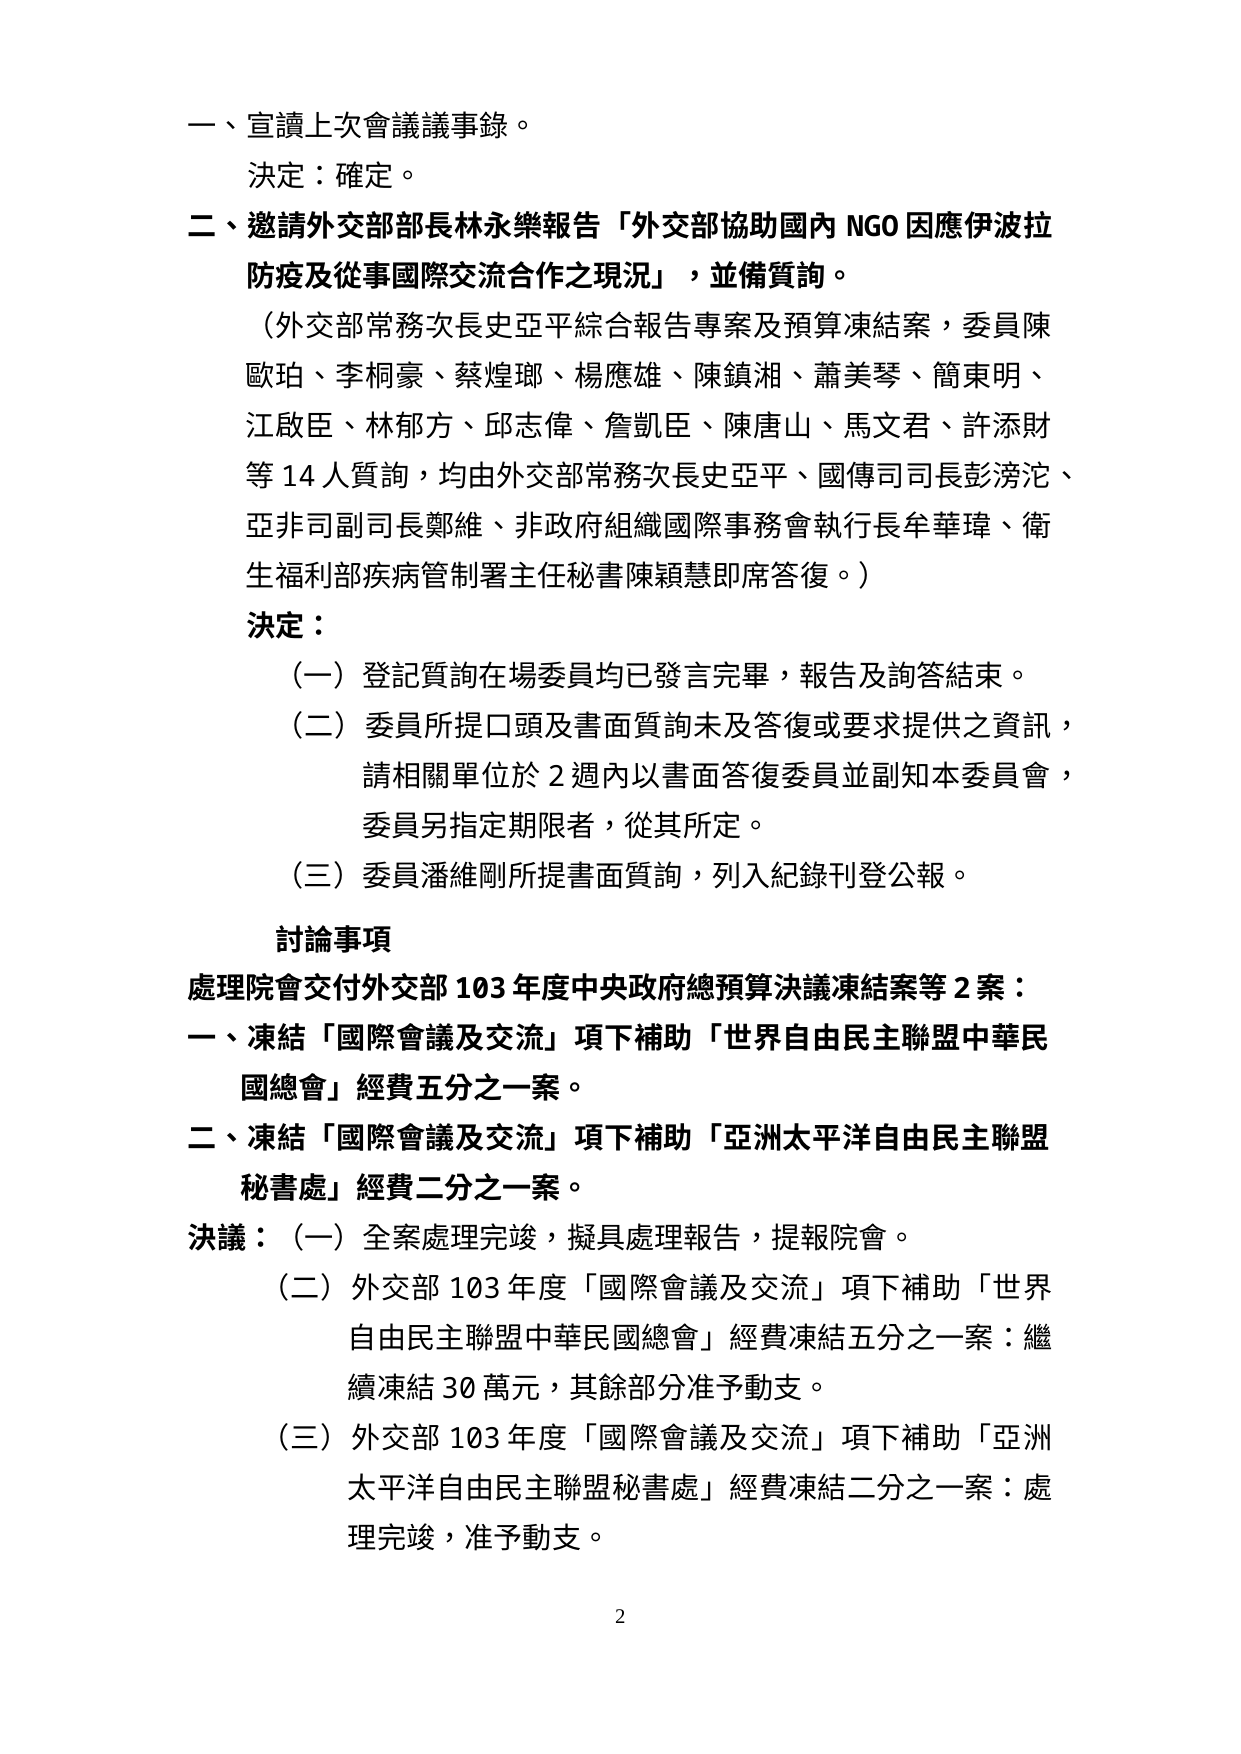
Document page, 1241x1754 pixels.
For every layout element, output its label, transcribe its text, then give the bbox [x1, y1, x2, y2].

text 決議：（一）全案處理完竣，擬具處理報告，提報院會。 [188, 1209, 1053, 1259]
text （外交部常務次長史亞平綜合報告專案及預算凍結案，委員陳歐珀、李桐豪、蔡煌瑯、楊應雄、陳鎮湘、蕭美琴、簡東明、江啟臣、林郁方、邱志偉、詹凱臣、陳唐山、馬文君、許添財等14人質詢，均由外交部常務次長史亞平、國傳司司長彭滂沱、亞非司副司長鄭維、非政府組織國際事務會執行長牟華瑋、衛生福利部疾病管制署主任秘書陳穎慧即席答復。） [246, 296, 1053, 596]
text 決定： [246, 596, 1053, 646]
text （一）登記質詢在場委員均已發言完畢，報告及詢答結束。 [274, 646, 1053, 696]
text 二、凍結「國際會議及交流」項下補助「亞洲太平洋自由民主聯盟秘書處」經費二分之一案。 [188, 1109, 1053, 1209]
text 處理院會交付外交部103年度中央政府總預算決議凍結案等2案： [188, 959, 1053, 1009]
text 一、宣讀上次會議議事錄。 [187, 96, 1053, 146]
text 二、邀請外交部部長林永樂報告「外交部協助國內NGO因應伊波拉防疫及從事國際交流合作之現況」，並備質詢。 [187, 196, 1053, 296]
text （二）外交部103年度「國際會議及交流」項下補助「世界自由民主聯盟中華民國總會」經費凍結五分之一案：繼續凍結30萬元，其餘部分准予動支。 [260, 1259, 1053, 1409]
text （三）委員潘維剛所提書面質詢，列入紀錄刊登公報。 [274, 846, 1053, 896]
text 討論事項 [187, 896, 1053, 959]
text （二）委員所提口頭及書面質詢未及答復或要求提供之資訊，請相關單位於2週內以書面答復委員並副知本委員會，委員另指定期限者，從其所定。 [274, 696, 1053, 846]
text （三）外交部103年度「國際會議及交流」項下補助「亞洲太平洋自由民主聯盟秘書處」經費凍結二分之一案：處理完竣，准予動支。 [260, 1409, 1053, 1559]
text 決定：確定。 [247, 146, 1053, 196]
text 一、凍結「國際會議及交流」項下補助「世界自由民主聯盟中華民國總會」經費五分之一案。 [188, 1009, 1053, 1109]
